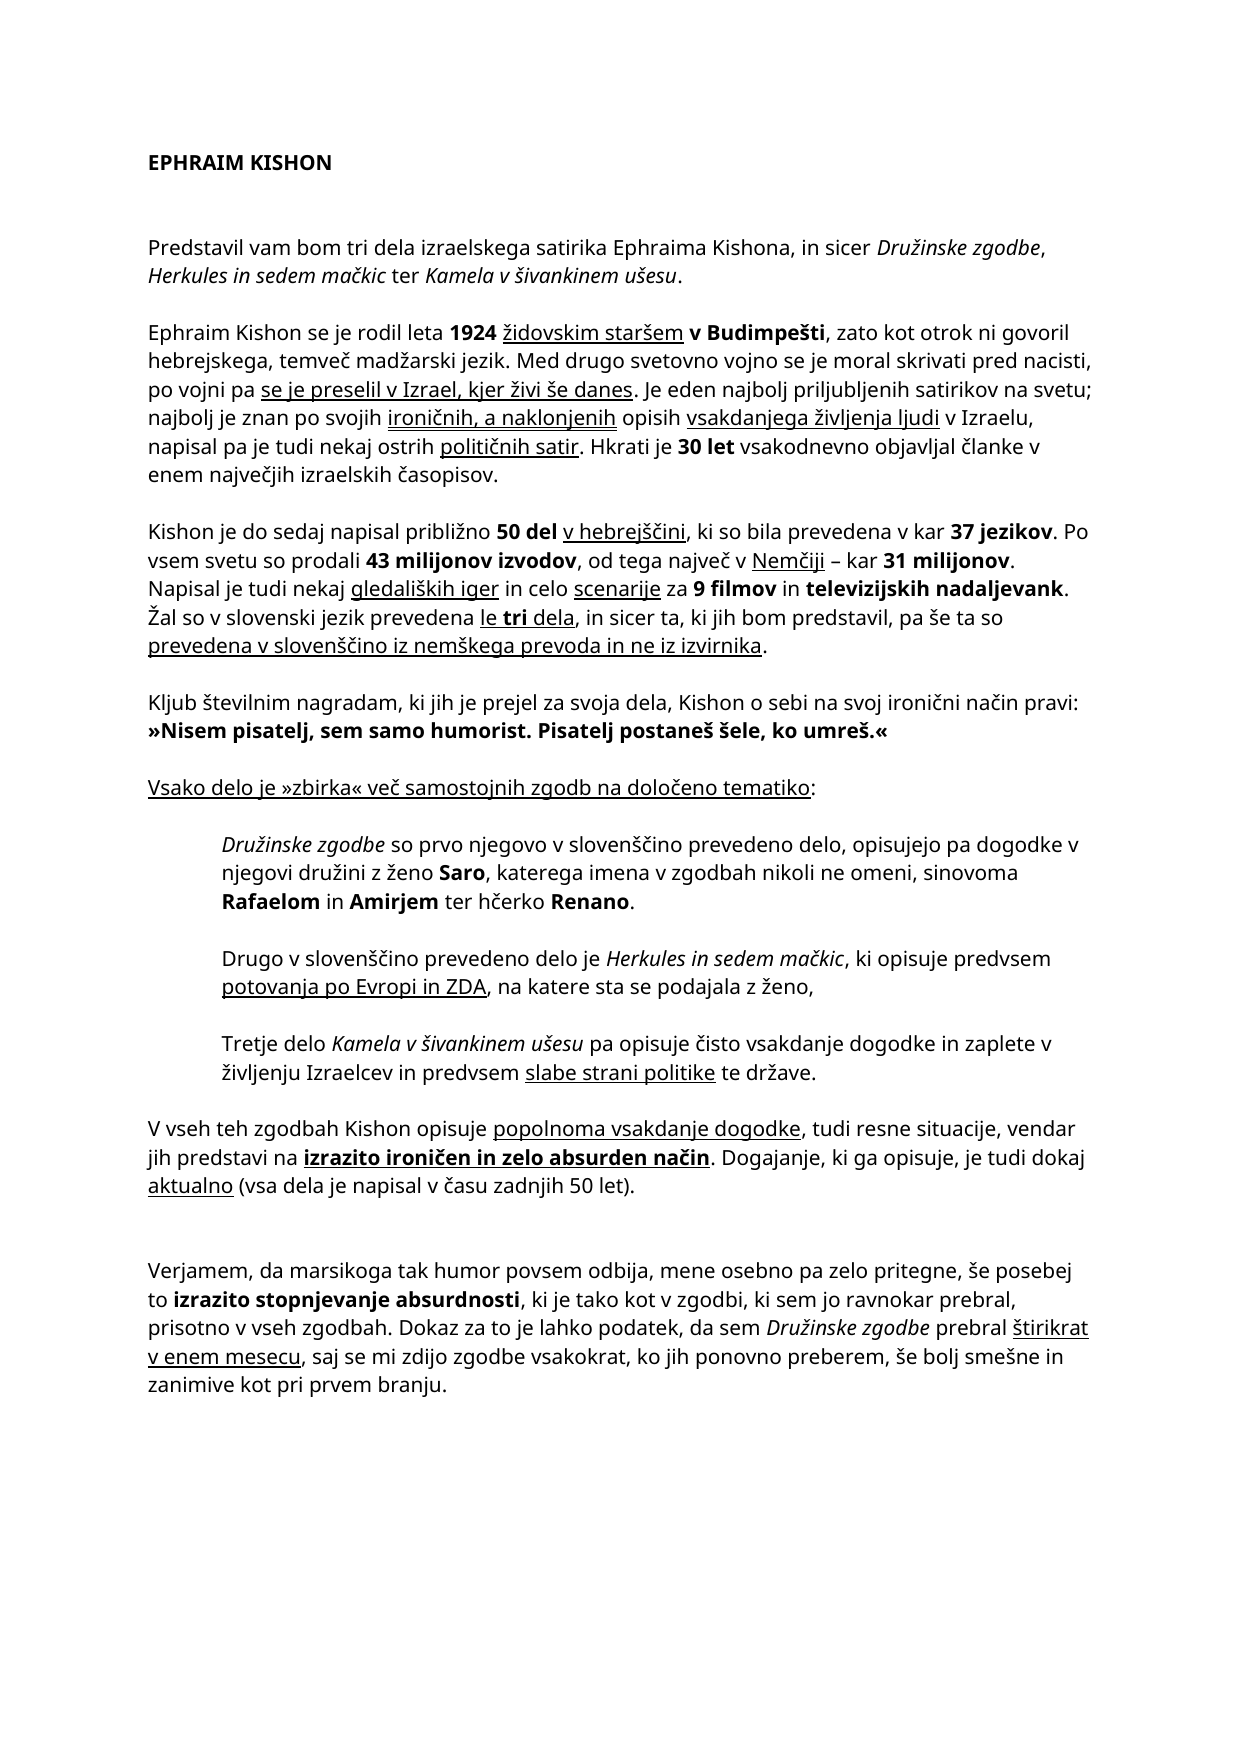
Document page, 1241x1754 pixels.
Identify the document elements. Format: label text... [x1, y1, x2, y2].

text Drugo v slovenščino prevedeno delo je Herkules in sedem mačkic, ki opisuje predvsem potovanja po Evropi in ZDA, na katere sta se podajala z ženo, [221, 944, 1093, 1001]
text Ephraim Kishon se je rodil leta 1924 židovskim staršem v Budimpešti, zato kot otrok ni govoril hebrejskega, temveč madžarski jezik. Med drugo svetovno vojno se je moral skrivati pred nacisti, po vojni pa se je preselil v Izrael, kjer živi še danes. Je eden najbolj priljubljenih satirikov na svetu; najbolj je znan po svojih ironičnih, a naklonjenih opisih vsakdanjega življenja ljudi v Izraelu, napisal pa je tudi nekaj ostrih političnih satir. Hkrati je 30 let vsakodnevno objavljal članke v enem največjih izraelskih časopisov. [148, 318, 1093, 489]
text Kljub številnim nagradam, ki jih je prejel za svoja dela, Kishon o sebi na svoj ironični način pravi: »Nisem pisatelj, sem samo humorist. Pisatelj postaneš šele, ko umreš.« [148, 688, 1093, 745]
text Vsako delo je »zbirka« več samostojnih zgodb na določeno tematiko: [148, 773, 1093, 802]
text Družinske zgodbe so prvo njegovo v slovenščino prevedeno delo, opisujejo pa dogodke v njegovi družini z ženo Saro, katerega imena v zgodbah nikoli ne omeni, sinovoma Rafaelom in Amirjem ter hčerko Renano. [221, 830, 1093, 915]
text Verjamem, da marsikoga tak humor povsem odbija, mene osebno pa zelo pritegne, še posebej to izrazito stopnjevanje absurdnosti, ki je tako kot v zgodbi, ki sem jo ravnokar prebral, prisotno v vseh zgodbah. Dokaz za to je lahko podatek, da sem Družinske zgodbe prebral štirikrat v enem mesecu, saj se mi zdijo zgodbe vsakokrat, ko jih ponovno preberem, še bolj smešne in zanimive kot pri prvem branju. [148, 1257, 1093, 1399]
text V vseh teh zgodbah Kishon opisuje popolnoma vsakdanje dogodke, tudi resne situacije, vendar jih predstavi na izrazito ironičen in zelo absurden način. Dogajanje, ki ga opisuje, je tudi dokaj aktualno (vsa dela je napisal v času zadnjih 50 let). [148, 1114, 1093, 1200]
text Kishon je do sedaj napisal približno 50 del v hebrejščini, ki so bila prevedena v kar 37 jezikov. Po vsem svetu so prodali 43 milijonov izvodov, od tega največ v Nemčiji – kar 31 milijonov. Napisal je tudi nekaj gledaliških iger in celo scenarije za 9 filmov in televizijskih nadaljevank. Žal so v slovenski jezik prevedena le tri dela, in sicer ta, ki jih bom predstavil, pa še ta so prevedena v slovenščino iz nemškega prevoda in ne iz izvirnika. [148, 517, 1093, 659]
text Predstavil vam bom tri dela izraelskega satirika Ephraima Kishona, in sicer Družinske zgodbe, Herkules in sedem mačkic ter Kamela v šivankinem ušesu. [148, 233, 1093, 290]
text EPHRAIM KISHON [148, 148, 1093, 176]
text Tretje delo Kamela v šivankinem ušesu pa opisuje čisto vsakdanje dogodke in zaplete v življenju Izraelcev in predvsem slabe strani politike te države. [221, 1029, 1093, 1086]
